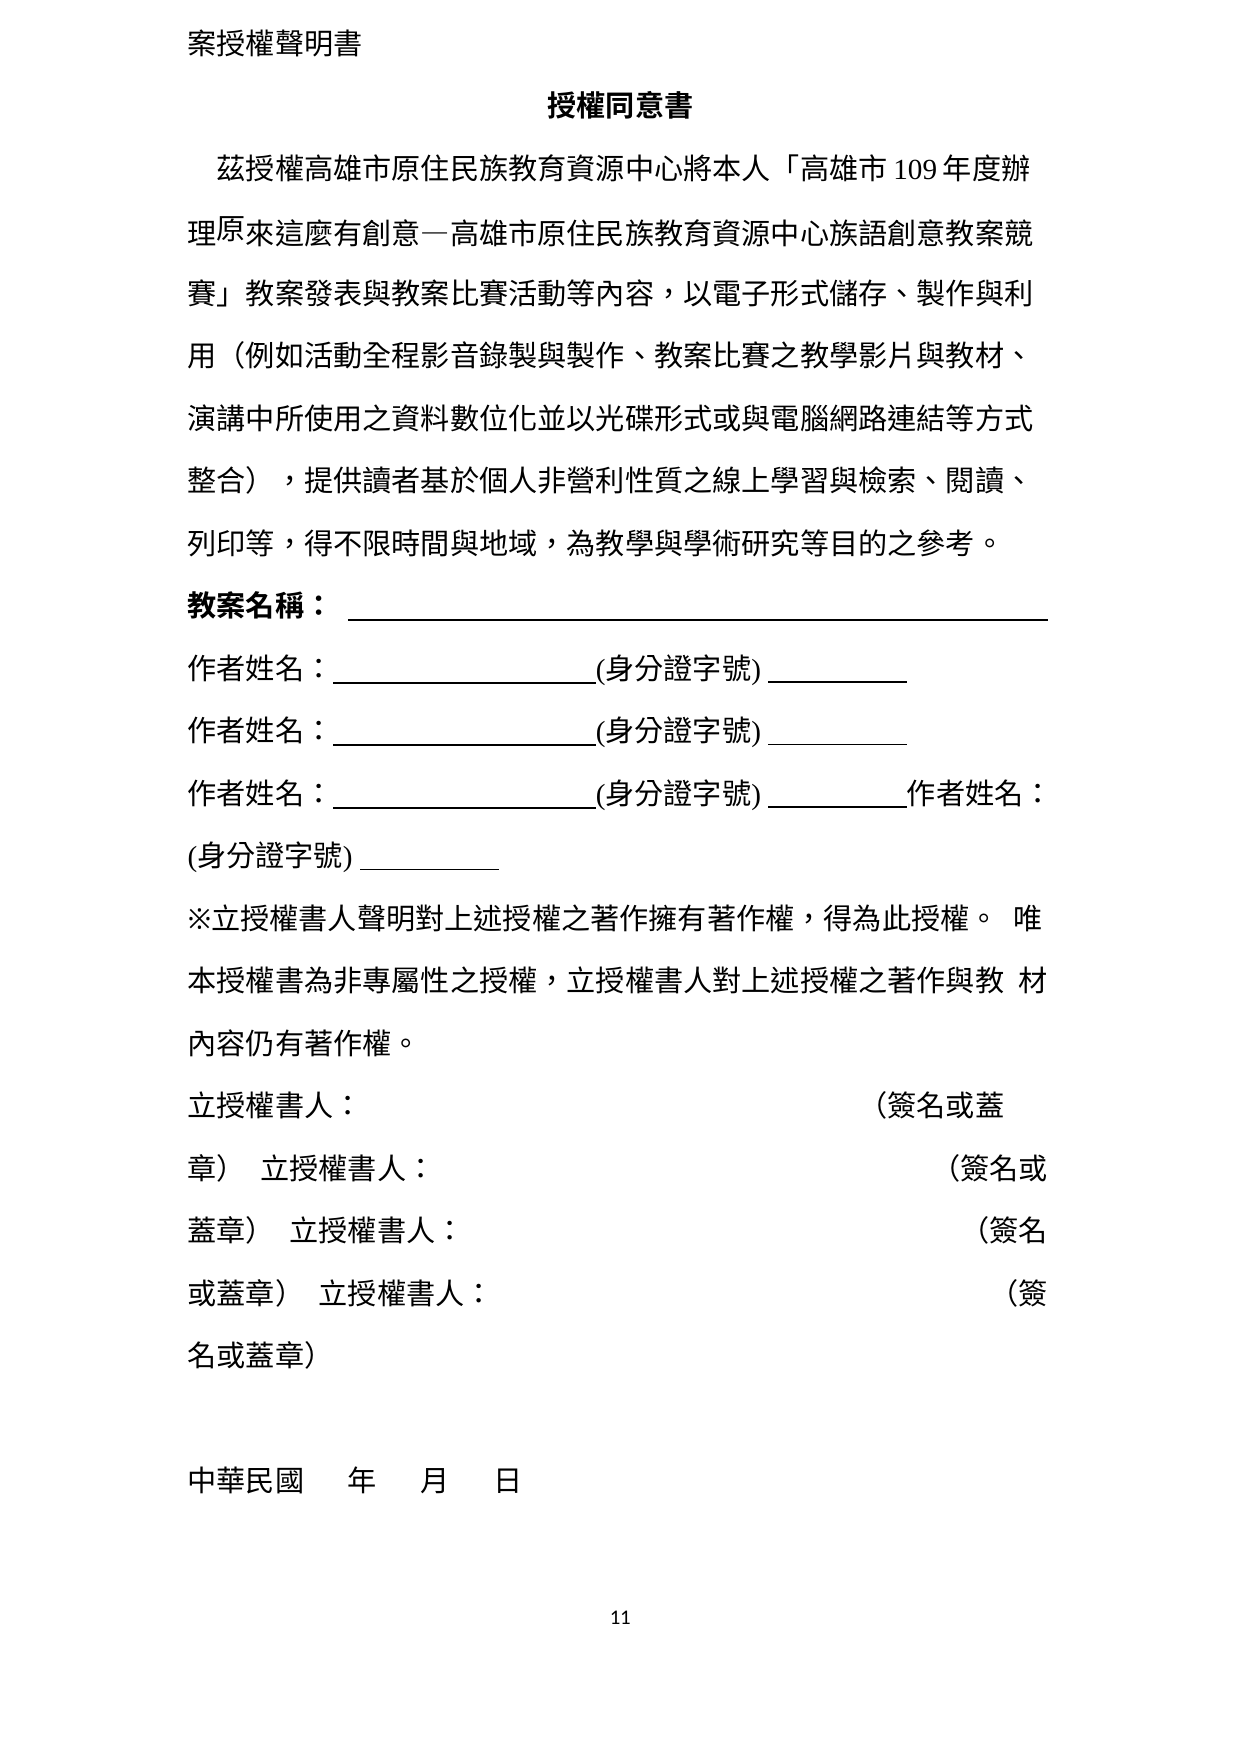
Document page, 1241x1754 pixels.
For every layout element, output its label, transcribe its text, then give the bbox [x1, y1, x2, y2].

text 作者姓名： (身分證字號) [187, 625, 1053, 687]
text ※立授權書人聲明對上述授權之著作擁有著作權，得為此授權。 唯本授權書為非專屬性之授權，立授權書人對上述授權之著作與教 材內容仍有著作權。 [187, 875, 1053, 1062]
text 中華民國 年 月 日 [187, 1437, 1053, 1500]
text 作者姓名： (身分證字號) [187, 687, 1053, 750]
text 教案名稱： [187, 562, 1053, 625]
text 作者姓名： (身分證字號) 作者姓名： (身分證字號) [187, 750, 1053, 875]
text 茲授權高雄市原住民族教育資源中心將本人「高雄市109年度辦理原來這麼有創意—高雄市原住民族教育資源中心族語創意教案競賽」教案發表與教案比賽活動等內容，以電子形式儲存、製作與利用（例如活動全程影音錄製與製作、教案比賽之教學影片與教材、演講中所使用之資料數位化並以光碟形式或與電腦網路連結等方式整合），提供讀者基於個人非營利性質之線上學習與檢索、閱讀、列印等，得不限時間與地域，為教學與學術研究等目的之參考。 [187, 125, 1053, 562]
text 立授權書人： （簽名或蓋章） 立授權書人： （簽名或蓋章） 立授權書人： （簽名或蓋章） 立授權書人： （簽名或蓋章） [187, 1062, 1053, 1375]
text 案授權聲明書 [187, 21, 1053, 62]
text 授權同意書 [187, 62, 1053, 125]
